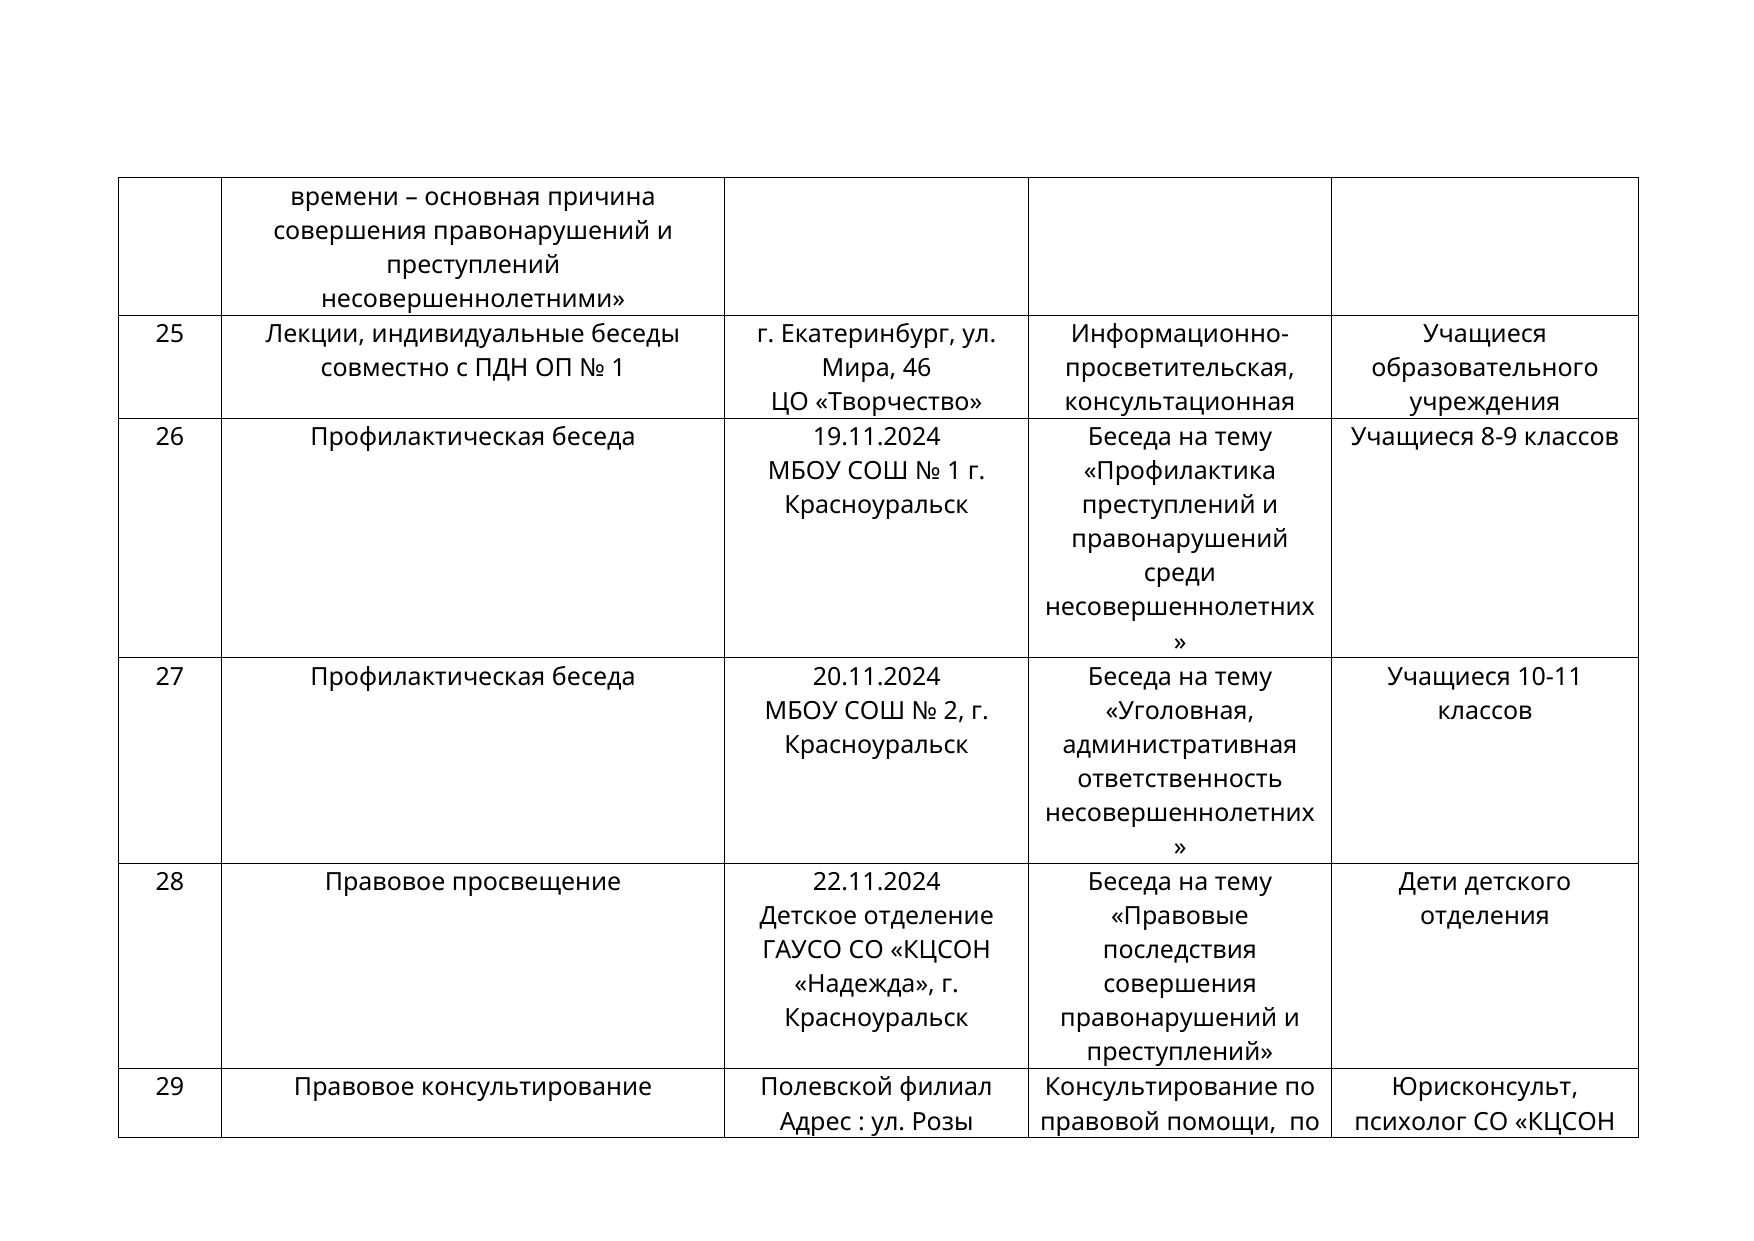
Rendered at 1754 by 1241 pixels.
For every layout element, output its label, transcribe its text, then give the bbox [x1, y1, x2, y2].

table_cell Профилактическая беседа [222, 419, 724, 657]
table_cell Полевской филиал Адрес : ул. Розы [725, 1069, 1028, 1137]
table_cell 22.11.2024 Детское отделение ГАУСО СО «КЦСОН «Надежда», г. Красноуральск [725, 864, 1028, 1068]
table_cell Дети детского отделения [1332, 864, 1638, 1068]
table_cell Правовое консультирование [222, 1069, 724, 1137]
table_cell 25 [119, 316, 221, 418]
table_cell Консультирование по правовой помощи, по [1029, 1069, 1331, 1137]
table_cell 26 [119, 419, 221, 657]
table_cell Юрисконсульт, психолог СО «КЦСОН [1332, 1069, 1638, 1137]
table_cell Профилактическая беседа [222, 658, 724, 863]
table_cell Беседа на тему «Уголовная, административная ответственность несовершеннолетних» [1029, 658, 1331, 863]
table_cell 27 [119, 658, 221, 863]
table_cell Беседа на тему «Правовые последствия совершения правонарушений и преступлений» [1029, 864, 1331, 1068]
table_cell [725, 178, 1028, 314]
table_cell 19.11.2024 МБОУ СОШ № 1 г. Красноуральск [725, 419, 1028, 657]
table_cell Лекции, индивидуальные беседы совместно с ПДН ОП № 1 [222, 316, 724, 418]
table_cell Беседа на тему «Профилактика преступлений и правонарушений среди несовершеннолетних» [1029, 419, 1331, 657]
table_cell [1332, 178, 1638, 314]
table_cell Учащиеся 8-9 классов [1332, 419, 1638, 657]
table_cell Учащиеся 10-11 классов [1332, 658, 1638, 863]
table_cell 20.11.2024 МБОУ СОШ № 2, г. Красноуральск [725, 658, 1028, 863]
table_cell 28 [119, 864, 221, 1068]
table_cell Учащиеся образовательного учреждения [1332, 316, 1638, 418]
table_cell Информационно- просветительская, консультационная [1029, 316, 1331, 418]
table_cell времени – основная причина совершения правонарушений и преступлений несовершеннолетними» [222, 178, 724, 314]
table_cell Правовое просвещение [222, 864, 724, 1068]
table_cell [119, 178, 221, 314]
table_cell г. Екатеринбург, ул. Мира, 46 ЦО «Творчество» [725, 316, 1028, 418]
table_cell [1029, 178, 1331, 314]
table_cell 29 [119, 1069, 221, 1137]
